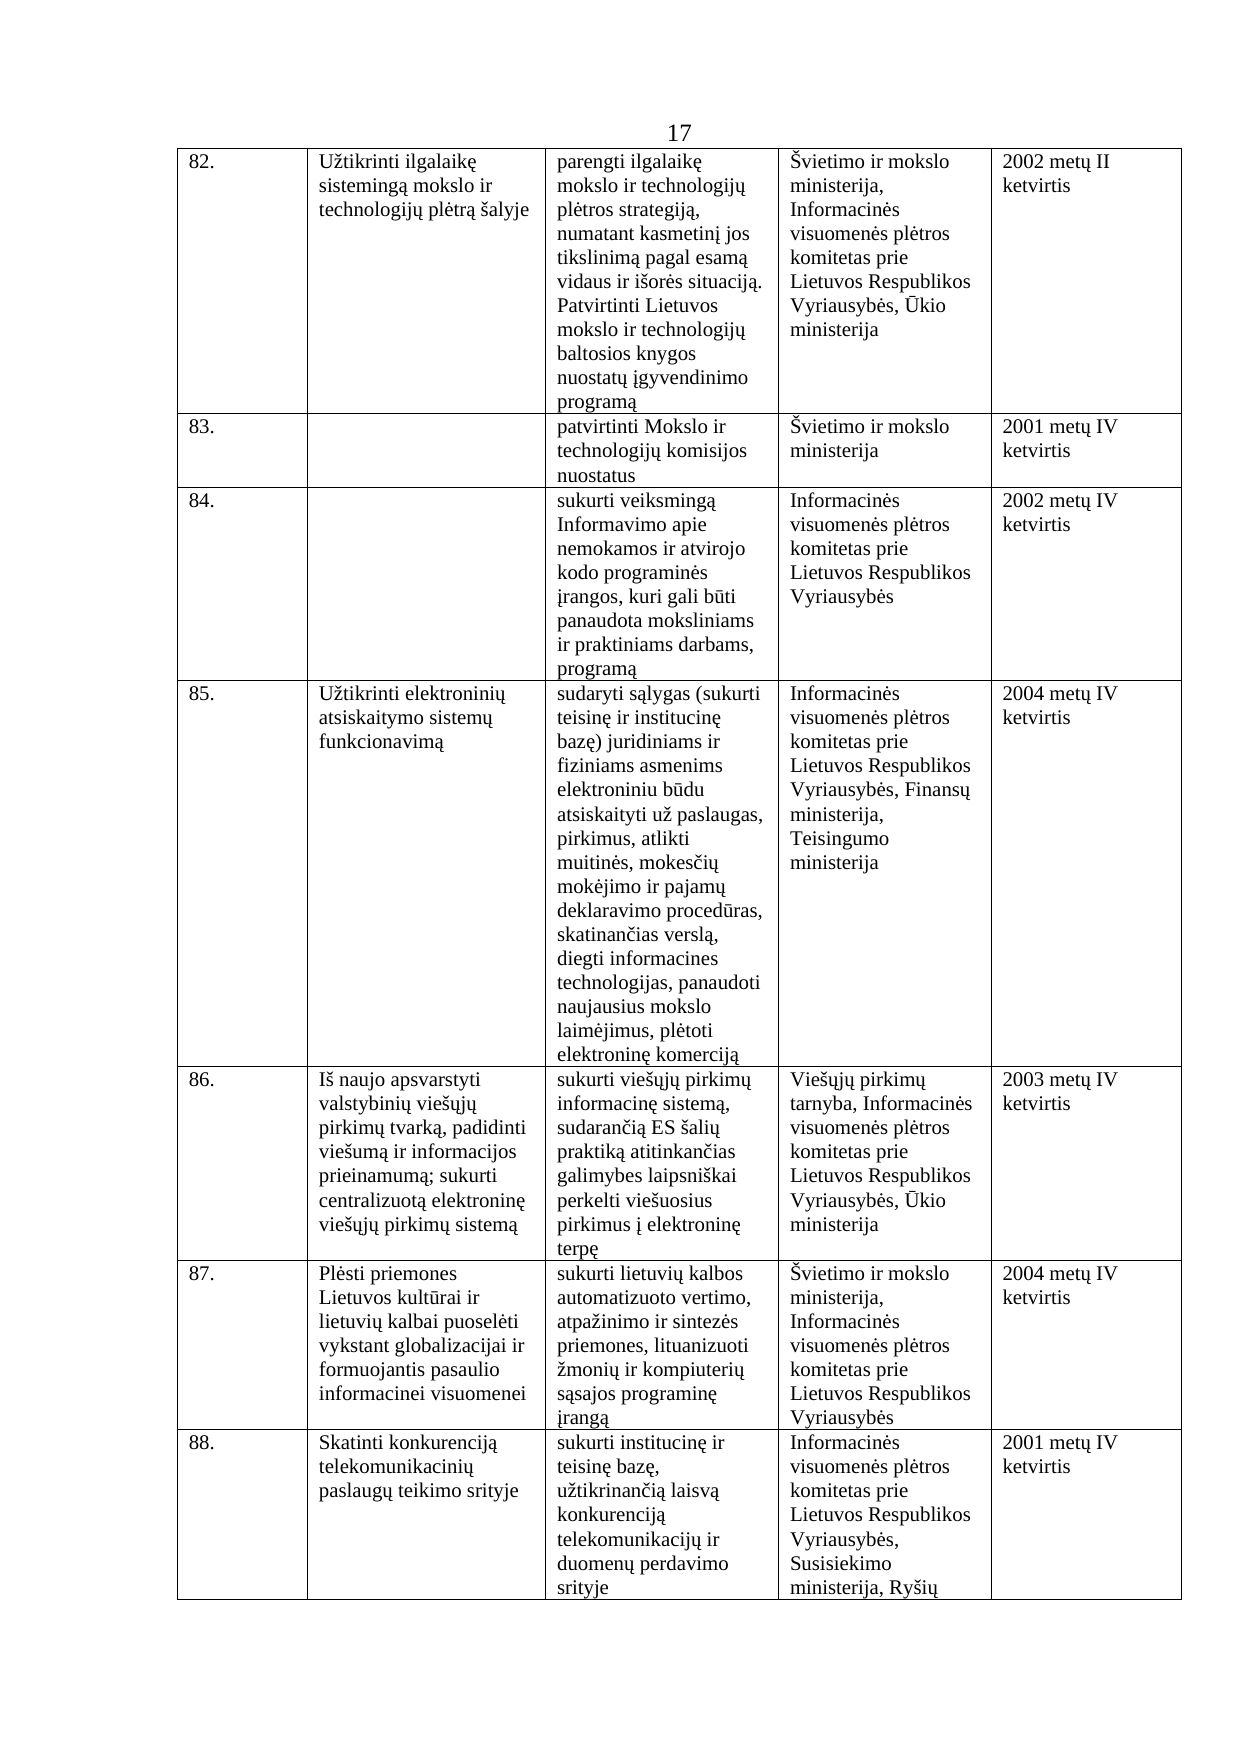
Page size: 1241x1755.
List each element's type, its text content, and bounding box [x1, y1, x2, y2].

table_cell sukurti veiksmingą Informavimo apie nemokamos ir atvirojo kodo programinės įrangos, kuri gali būti panaudota moksliniams ir praktiniams darbams, programą [546, 488, 778, 680]
table_cell 2002 metų IV ketvirtis [992, 488, 1181, 680]
table_cell patvirtinti Mokslo ir technologijų komisijos nuostatus [546, 414, 778, 487]
table_cell 82. [178, 149, 307, 413]
table_cell 2003 metų IV ketvirtis [992, 1067, 1181, 1260]
table_cell 84. [178, 488, 307, 680]
table_cell 2004 metų IV ketvirtis [992, 1261, 1181, 1429]
table_cell 2002 metų II ketvirtis [992, 149, 1181, 413]
table_cell Užtikrinti ilgalaikę sistemingą mokslo ir technologijų plėtrą šalyje [308, 149, 545, 413]
table_cell [308, 488, 545, 680]
table_cell 87. [178, 1261, 307, 1429]
table_cell Iš naujo apsvarstyti valstybinių viešųjų pirkimų tvarką, padidinti viešumą ir informacijos prieinamumą; sukurti centralizuotą elektroninę viešųjų pirkimų sistemą [308, 1067, 545, 1260]
table_cell Informacinės visuomenės plėtros komitetas prie Lietuvos Respublikos Vyriausybės, Finansų ministerija, Teisingumo ministerija [779, 681, 991, 1066]
table_cell sukurti viešųjų pirkimų informacinę sistemą, sudarančią ES šalių praktiką atitinkančias galimybes laipsniškai perkelti viešuosius pirkimus į elektroninę terpę [546, 1067, 778, 1260]
table_cell [308, 414, 545, 487]
table_cell 2001 metų IV ketvirtis [992, 414, 1181, 487]
table_cell Plėsti priemones Lietuvos kultūrai ir lietuvių kalbai puoselėti vykstant globalizacijai ir formuojantis pasaulio informacinei visuomenei [308, 1261, 545, 1429]
table_cell sukurti lietuvių kalbos automatizuoto vertimo, atpažinimo ir sintezės priemones, lituanizuoti žmonių ir kompiuterių sąsajos programinę įrangą [546, 1261, 778, 1429]
table_cell Švietimo ir mokslo ministerija [779, 414, 991, 487]
table_cell sukurti institucinę ir teisinę bazę, užtikrinančią laisvą konkurenciją telekomunikacijų ir duomenų perdavimo srityje [546, 1430, 778, 1599]
table_cell Švietimo ir mokslo ministerija, Informacinės visuomenės plėtros komitetas prie Lietuvos Respublikos Vyriausybės, Ūkio ministerija [779, 149, 991, 413]
table_cell parengti ilgalaikę mokslo ir technologijų plėtros strategiją, numatant kasmetinį jos tikslinimą pagal esamą vidaus ir išorės situaciją. Patvirtinti Lietuvos mokslo ir technologijų baltosios knygos nuostatų įgyvendinimo programą [546, 149, 778, 413]
table_cell 83. [178, 414, 307, 487]
table_cell 86. [178, 1067, 307, 1260]
table_cell Skatinti konkurenciją telekomunikacinių paslaugų teikimo srityje [308, 1430, 545, 1599]
table_cell sudaryti sąlygas (sukurti teisinę ir institucinę bazę) juridiniams ir fiziniams asmenims elektroniniu būdu atsiskaityti už paslaugas, pirkimus, atlikti muitinės, mokesčių mokėjimo ir pajamų deklaravimo procedūras, skatinančias verslą, diegti informacines technologijas, panaudoti naujausius mokslo laimėjimus, plėtoti elektroninę komerciją [546, 681, 778, 1066]
table_cell Švietimo ir mokslo ministerija, Informacinės visuomenės plėtros komitetas prie Lietuvos Respublikos Vyriausybės [779, 1261, 991, 1429]
table_cell 88. [178, 1430, 307, 1599]
table_cell Informacinės visuomenės plėtros komitetas prie Lietuvos Respublikos Vyriausybės, Susisiekimo ministerija, Ryšių [779, 1430, 991, 1599]
table_cell Viešųjų pirkimų tarnyba, Informacinės visuomenės plėtros komitetas prie Lietuvos Respublikos Vyriausybės, Ūkio ministerija [779, 1067, 991, 1260]
table_cell 2001 metų IV ketvirtis [992, 1430, 1181, 1599]
table_cell 2004 metų IV ketvirtis [992, 681, 1181, 1066]
table_cell Užtikrinti elektroninių atsiskaitymo sistemų funkcionavimą [308, 681, 545, 1066]
table_cell 85. [178, 681, 307, 1066]
table_cell Informacinės visuomenės plėtros komitetas prie Lietuvos Respublikos Vyriausybės [779, 488, 991, 680]
